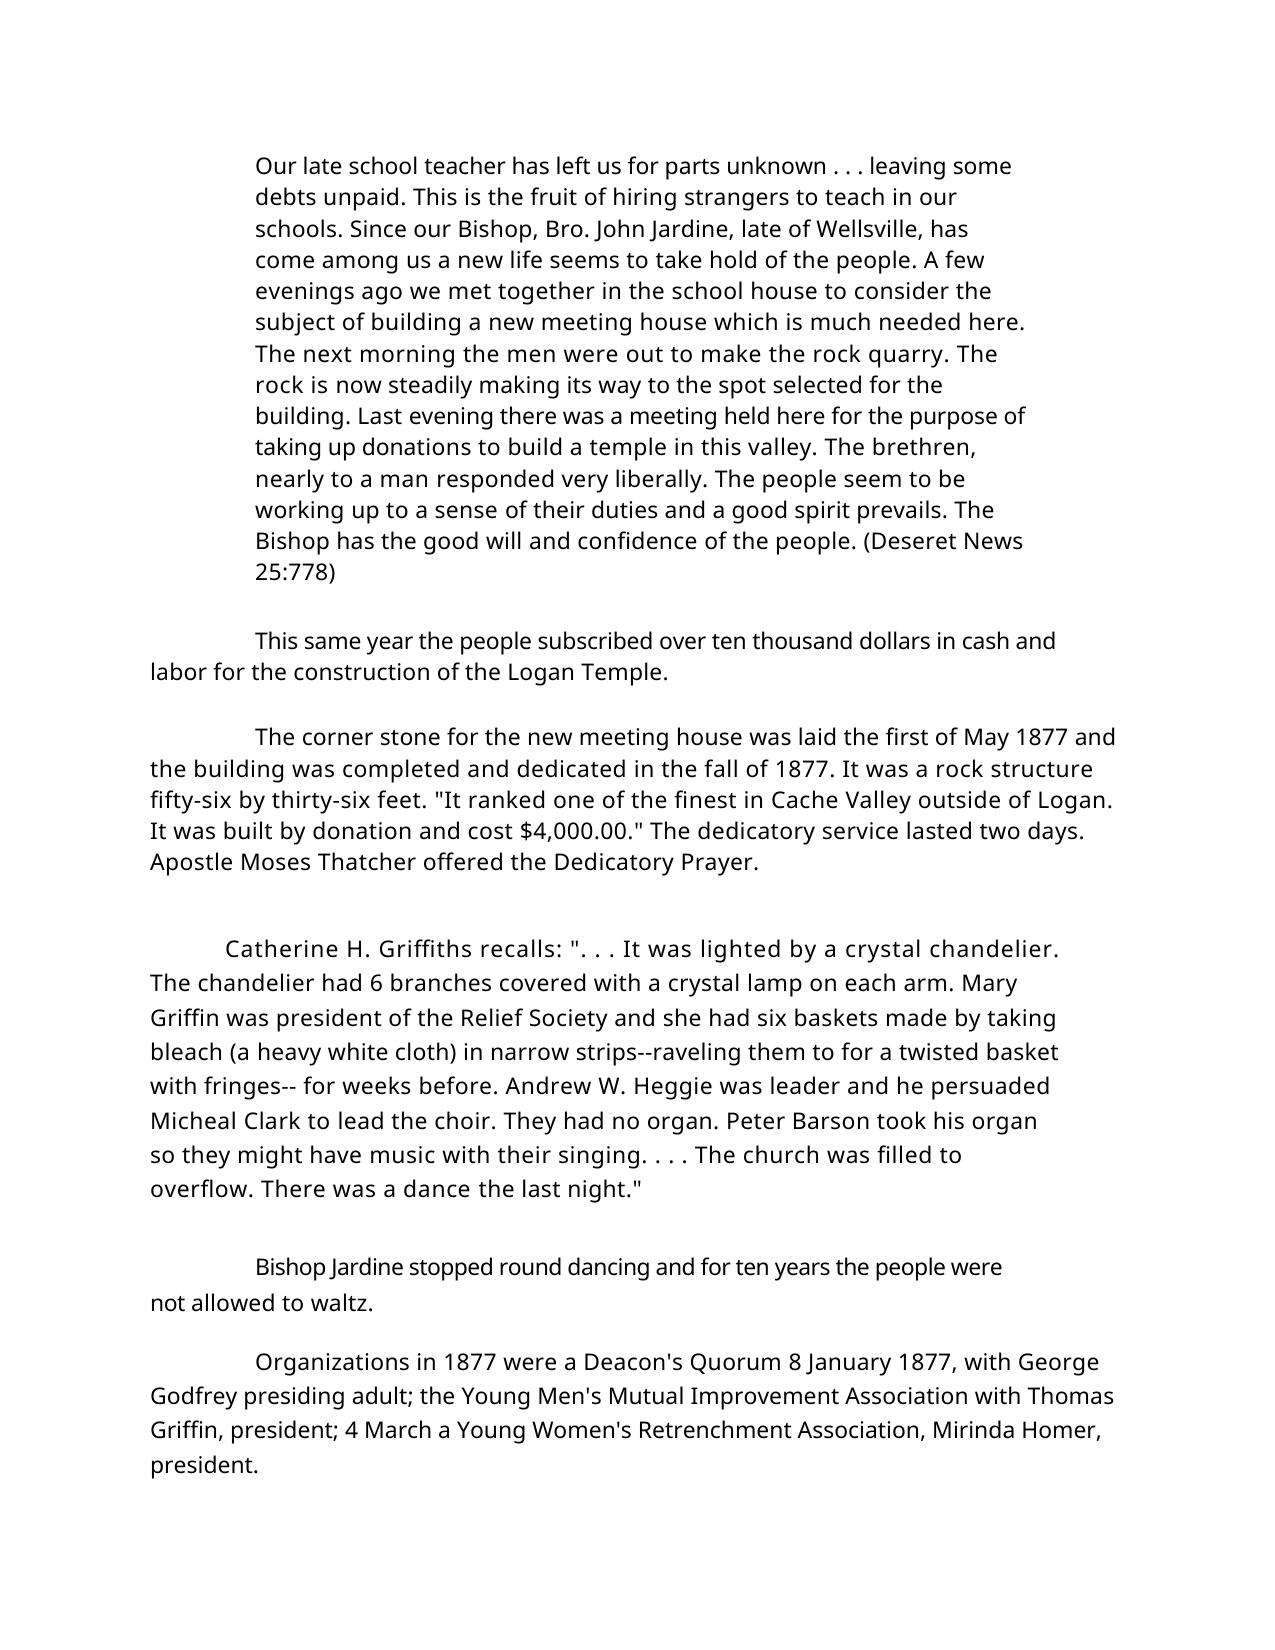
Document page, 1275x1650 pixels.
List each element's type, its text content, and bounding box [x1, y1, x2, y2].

text Bishop Jardine stopped round dancing and for ten years the people were not allowed to waltz. [150, 1251, 1042, 1318]
text Organizations in 1877 were a Deacon's Quorum 8 January 1877, with George Godfrey presiding adult; the Young Men's Mutual Improvement Association with Thomas Griffin, president; 4 March a Young Women's Retrenchment Association, Mirinda Homer, president. [150, 1345, 1117, 1480]
text This same year the people subscribed over ten thousand dollars in cash and labor for the construction of the Logan Temple. [150, 625, 1072, 687]
text Catherine H. Griffiths recalls: ". . . It was lighted by a crystal chandelier. The chandelier had 6 branches covered with a crystal lamp on each arm. Mary Griffin was president of the Relief Society and she had six baskets made by taking bleach (a heavy white cloth) in narrow strips--raveling them to for a twisted basket with fringes-- for weeks before. Andrew W. Heggie was leader and he persuaded Micheal Clark to lead the choir. They had no organ. Peter Barson took his organ so they might have music with their singing. . . . The church was filled to overflow. There was a dance the last night." [150, 933, 1065, 1204]
text The corner stone for the new meeting house was laid the first of May 1877 and the building was completed and dedicated in the fall of 1877. It was a rock structure fifty-six by thirty-six feet. "It ranked one of the finest in Cache Valley outside of Logan. It was built by donation and cost $4,000.00." The dedicatory service lasted two days. Apostle Moses Thatcher offered the Dedicatory Prayer. [150, 721, 1125, 877]
text Our late school teacher has left us for parts unknown . . . leaving some debts unpaid. This is the fruit of hiring strangers to teach in our schools. Since our Bishop, Bro. John Jardine, late of Wellsville, has come among us a new life seems to take hold of the people. A few evenings ago we met together in the school house to consider the sub­ject of building a new meeting house which is much needed here. The next morning the men were out to make the rock quarry. The rock is now steadily making its way to the spot selected for the building. Last evening there was a meeting held here for the purpose of taking up dona­tions to build a temple in this valley. The brethren, nearly to a man responded very liberally. The people seem to be working up to a sense of their duties and a good spirit prevails. The Bishop has the good will and confidence of the people. (Deseret News 25:778) [255, 150, 1035, 587]
